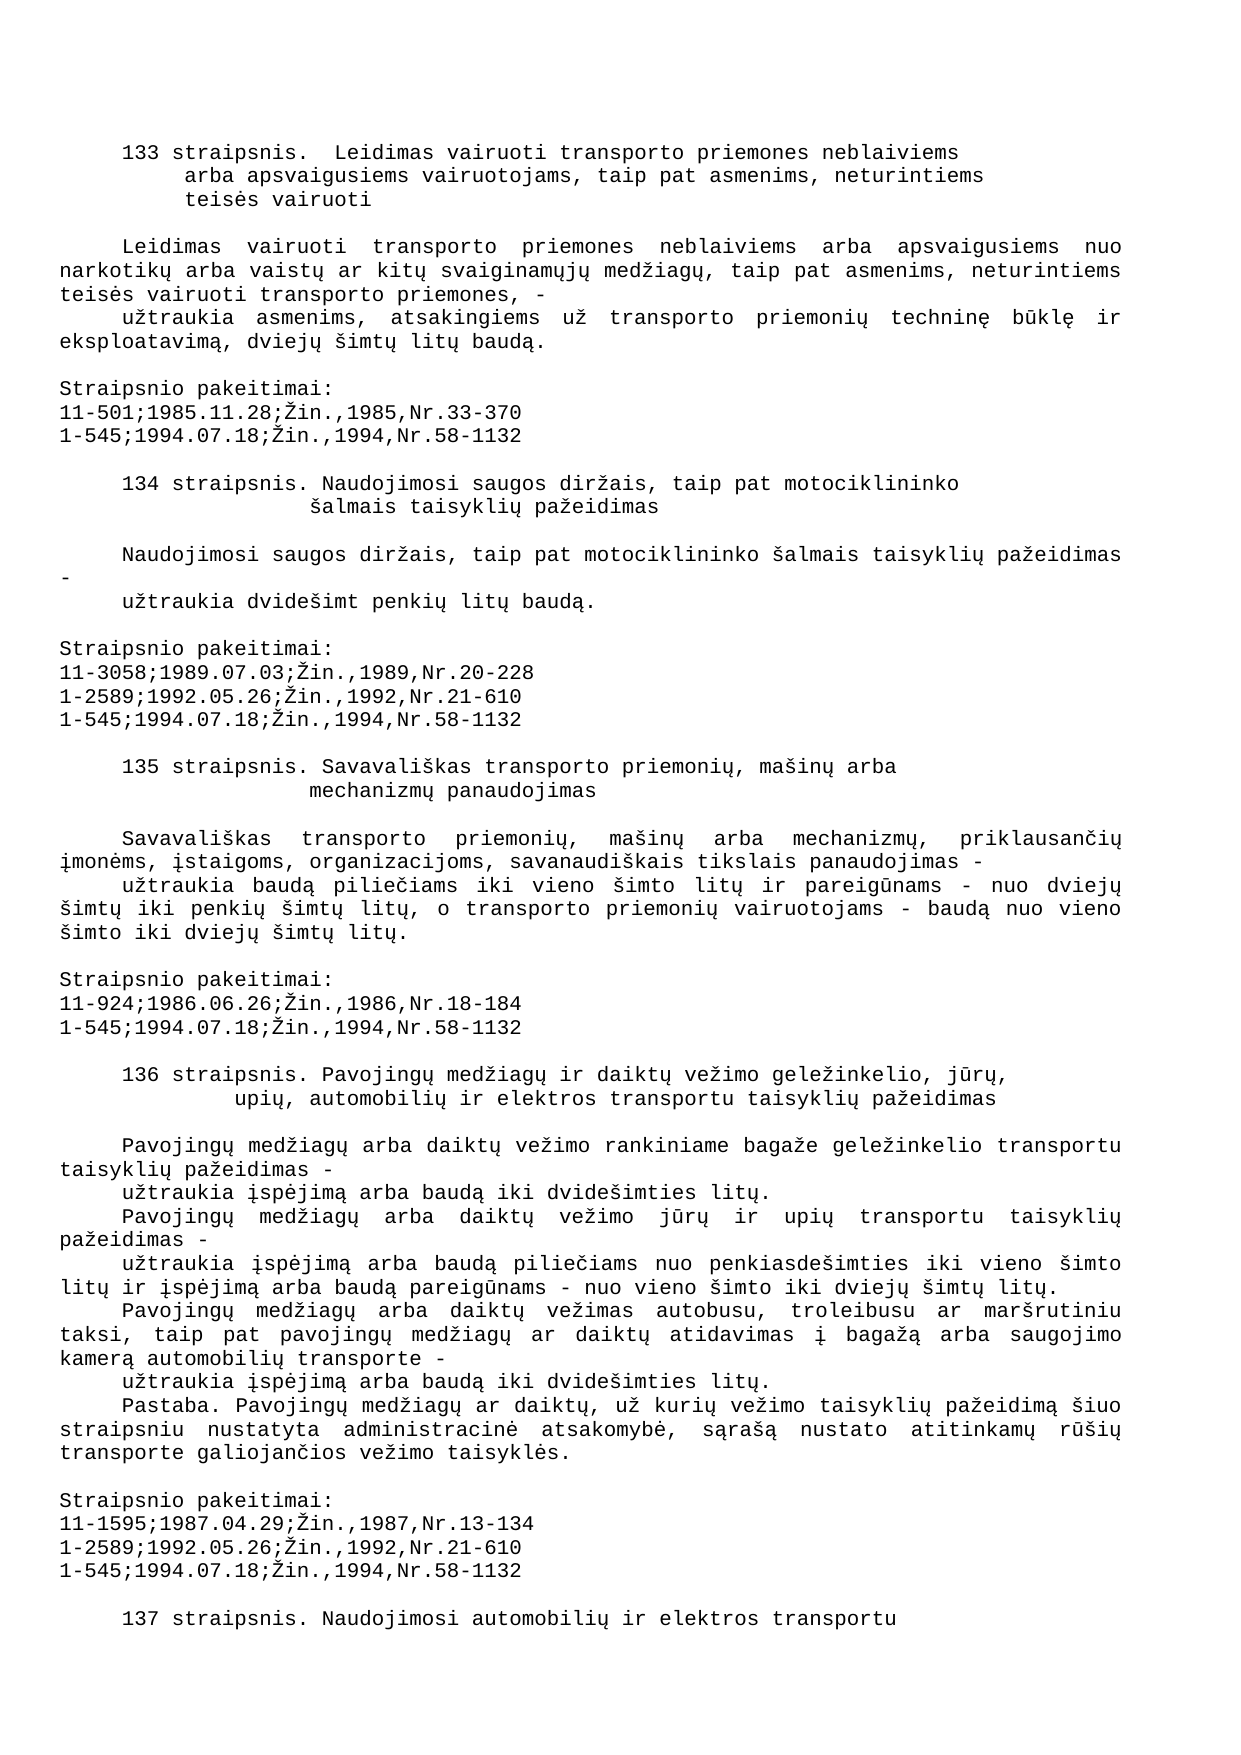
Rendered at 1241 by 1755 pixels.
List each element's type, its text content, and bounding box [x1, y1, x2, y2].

text Straipsnio pakeitimai: [59, 638, 1122, 662]
text užtraukia įspėjimą arba baudą iki dvidešimties litų. [59, 1182, 1122, 1206]
text Straipsnio pakeitimai: [59, 378, 1122, 402]
text Pavojingų medžiagų arba daiktų vežimas autobusu, troleibusu ar maršrutiniu taksi, taip pat pavojingų medžiagų ar daiktų atidavimas į bagažą arba saugojimo kamerą automobilių transporte - [59, 1300, 1122, 1371]
text 137 straipsnis. Naudojimosi automobilių ir elektros transportu [59, 1608, 1122, 1631]
text Savavališkas transporto priemonių, mašinų arba mechanizmų, priklausančių įmonėms, įstaigoms, organizacijoms, savanaudiškais tikslais panaudojimas - [59, 827, 1122, 875]
text 136 straipsnis. Pavojingų medžiagų ir daiktų vežimo geležinkelio, jūrų, [59, 1064, 1122, 1088]
text 1-2589;1992.05.26;Žin.,1992,Nr.21-610 [59, 686, 1122, 709]
text 11-501;1985.11.28;Žin.,1985,Nr.33-370 [59, 402, 1122, 426]
text Straipsnio pakeitimai: [59, 969, 1122, 993]
text upių, automobilių ir elektros transportu taisyklių pažeidimas [59, 1088, 1122, 1111]
text Pavojingų medžiagų arba daiktų vežimo jūrų ir upių transportu taisyklių pažeidimas - [59, 1206, 1122, 1253]
text 1-545;1994.07.18;Žin.,1994,Nr.58-1132 [59, 1017, 1122, 1040]
text Straipsnio pakeitimai: [59, 1489, 1122, 1513]
text arba apsvaigusiems vairuotojams, taip pat asmenims, neturintiems [59, 165, 1122, 189]
text 1-545;1994.07.18;Žin.,1994,Nr.58-1132 [59, 1561, 1122, 1584]
text Leidimas vairuoti transporto priemones neblaiviems arba apsvaigusiems nuo narkotikų arba vaistų ar kitų svaiginamųjų medžiagų, taip pat asmenims, neturintiems teisės vairuoti transporto priemones, - [59, 236, 1122, 307]
text Pastaba. Pavojingų medžiagų ar daiktų, už kurių vežimo taisyklių pažeidimą šiuo straipsniu nustatyta administracinė atsakomybė, sąrašą nustato atitinkamų rūšių transporte galiojančios vežimo taisyklės. [59, 1395, 1122, 1466]
text 1-2589;1992.05.26;Žin.,1992,Nr.21-610 [59, 1537, 1122, 1561]
text 1-545;1994.07.18;Žin.,1994,Nr.58-1132 [59, 426, 1122, 449]
text 11-1595;1987.04.29;Žin.,1987,Nr.13-134 [59, 1513, 1122, 1537]
text 11-924;1986.06.26;Žin.,1986,Nr.18-184 [59, 993, 1122, 1017]
text užtraukia įspėjimą arba baudą iki dvidešimties litų. [59, 1371, 1122, 1395]
text 11-3058;1989.07.03;Žin.,1989,Nr.20-228 [59, 662, 1122, 686]
text mechanizmų panaudojimas [59, 780, 1122, 804]
text teisės vairuoti [59, 189, 1122, 213]
text Naudojimosi saugos diržais, taip pat motociklininko šalmais taisyklių pažeidimas - [59, 544, 1122, 591]
text 1-545;1994.07.18;Žin.,1994,Nr.58-1132 [59, 709, 1122, 733]
text užtraukia dvidešimt penkių litų baudą. [59, 591, 1122, 615]
text užtraukia įspėjimą arba baudą piliečiams nuo penkiasdešimties iki vieno šimto litų ir įspėjimą arba baudą pareigūnams - nuo vieno šimto iki dviejų šimtų litų. [59, 1253, 1122, 1300]
text šalmais taisyklių pažeidimas [59, 496, 1122, 520]
text 133 straipsnis. Leidimas vairuoti transporto priemones neblaiviems [59, 142, 1122, 165]
text 135 straipsnis. Savavališkas transporto priemonių, mašinų arba [59, 757, 1122, 780]
text užtraukia asmenims, atsakingiems už transporto priemonių techninę būklę ir eksploatavimą, dviejų šimtų litų baudą. [59, 307, 1122, 354]
text 134 straipsnis. Naudojimosi saugos diržais, taip pat motociklininko [59, 473, 1122, 496]
text užtraukia baudą piliečiams iki vieno šimto litų ir pareigūnams - nuo dviejų šimtų iki penkių šimtų litų, o transporto priemonių vairuotojams - baudą nuo vieno šimto iki dviejų šimtų litų. [59, 875, 1122, 946]
text Pavojingų medžiagų arba daiktų vežimo rankiniame bagaže geležinkelio transportu taisyklių pažeidimas - [59, 1135, 1122, 1182]
